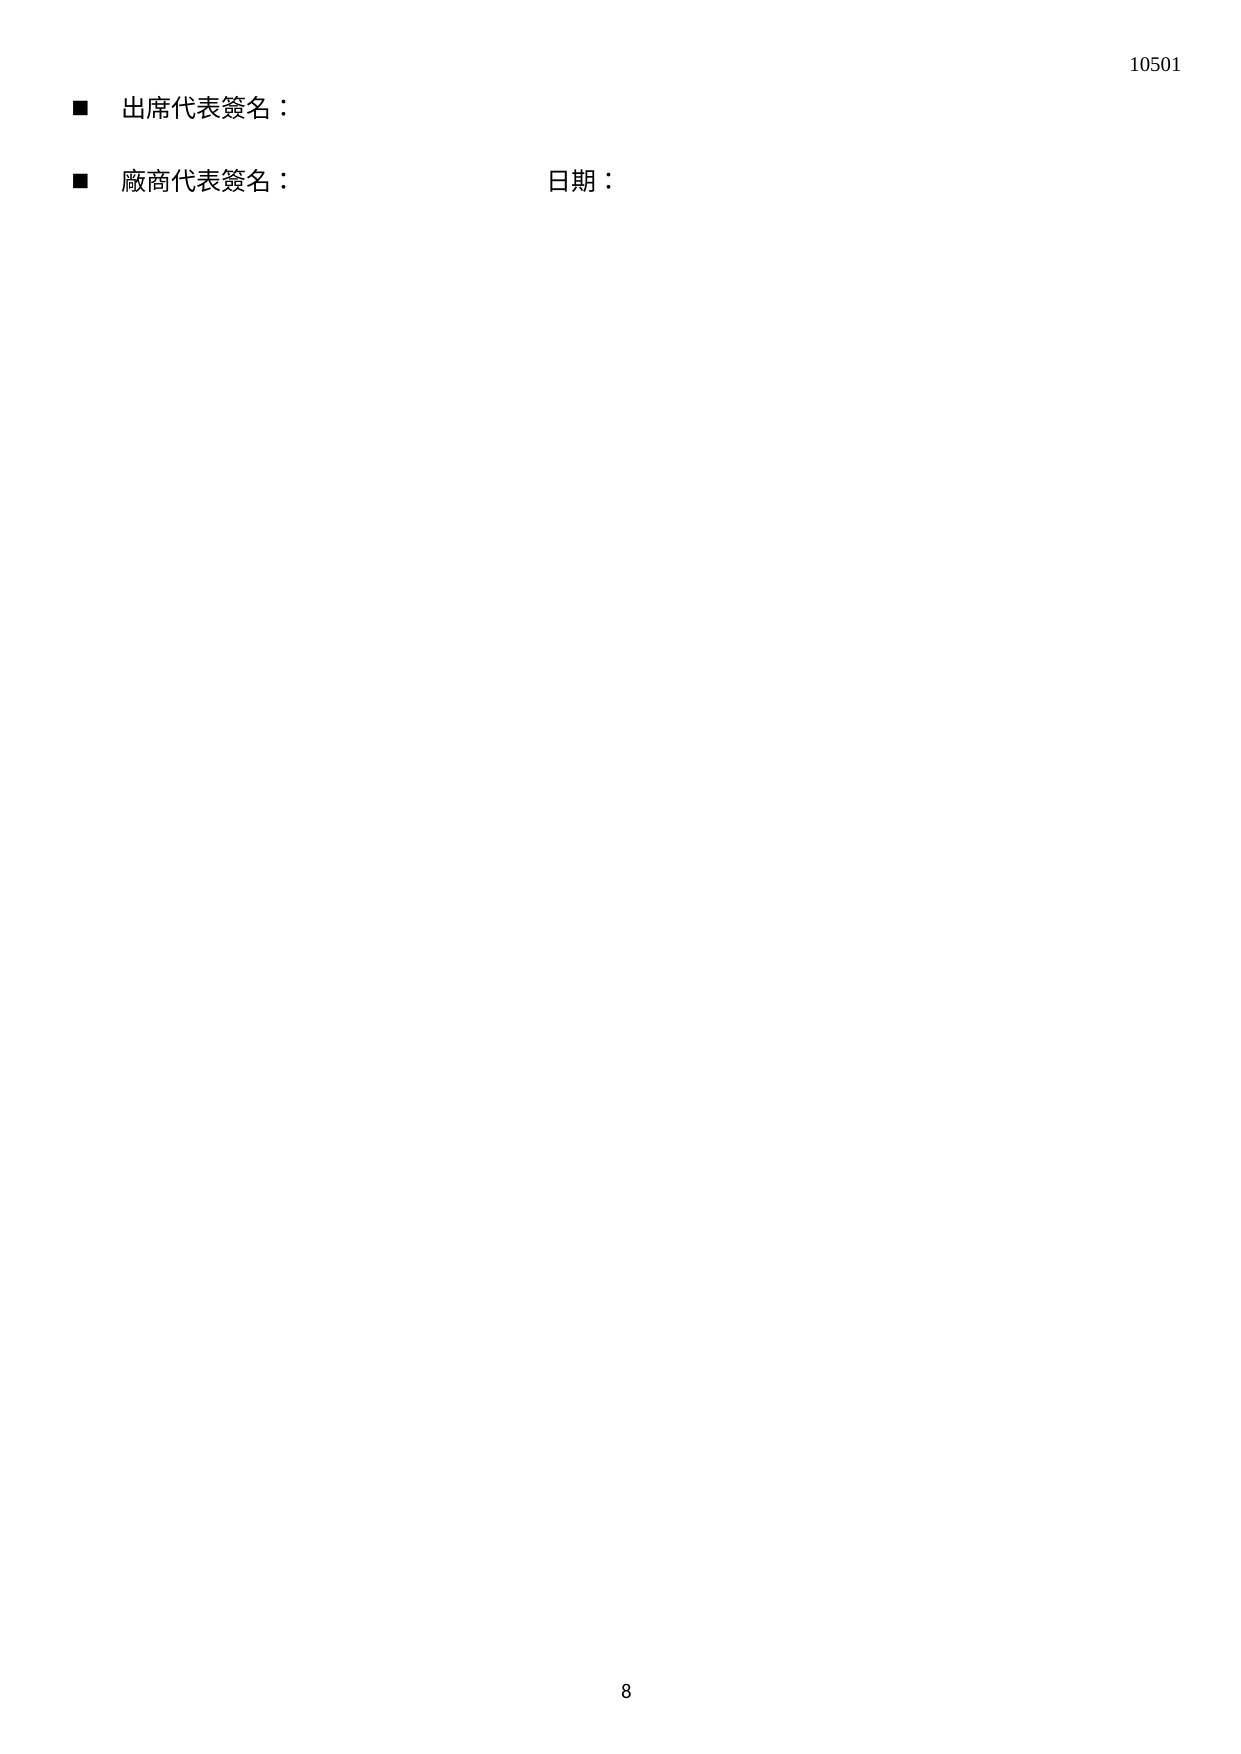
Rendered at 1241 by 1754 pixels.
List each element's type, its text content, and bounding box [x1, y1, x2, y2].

list 出席代表簽名： [71, 89, 1181, 125]
list 廠商代表簽名： 日期： [71, 161, 1181, 197]
